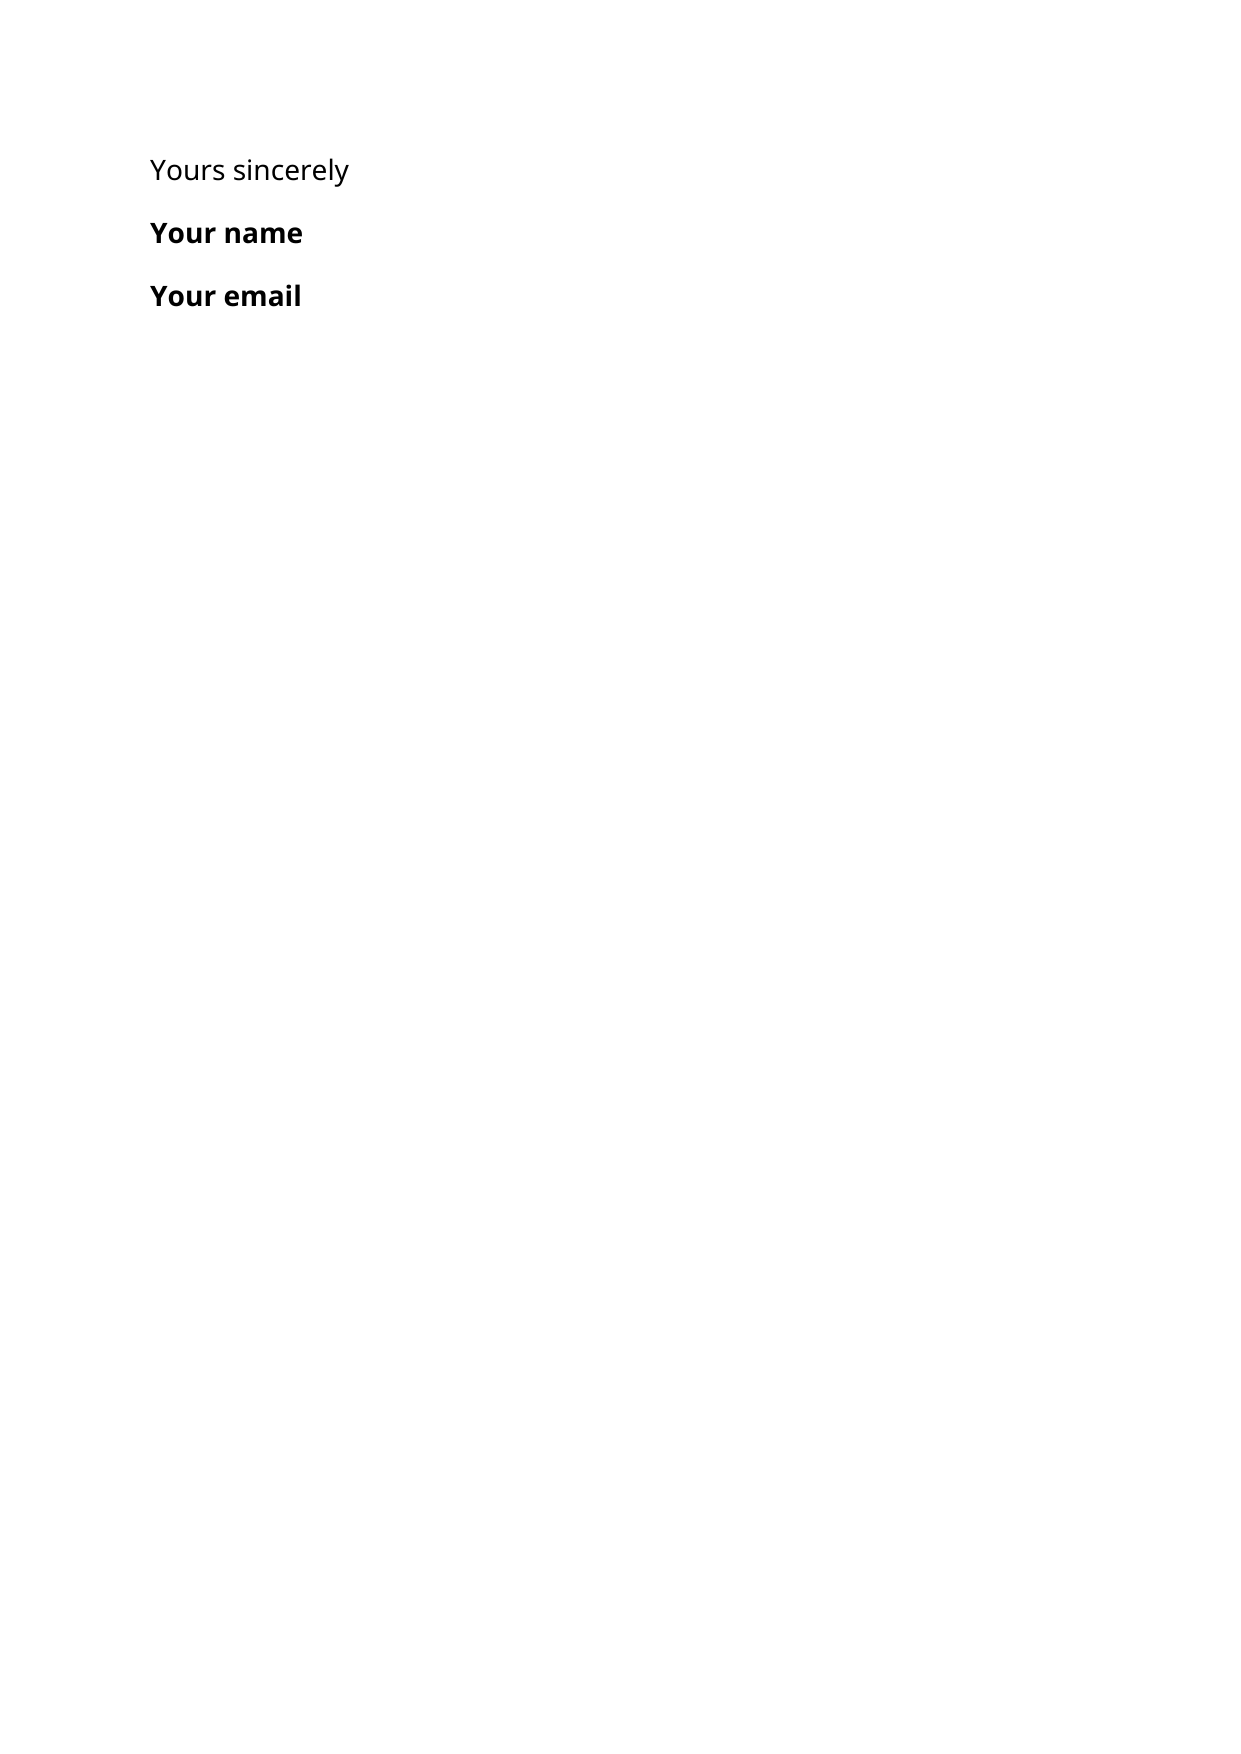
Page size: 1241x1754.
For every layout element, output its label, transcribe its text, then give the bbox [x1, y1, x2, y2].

text Your name [150, 213, 1090, 252]
text Your email [150, 277, 1090, 315]
text Yours sincerely [150, 150, 1090, 188]
